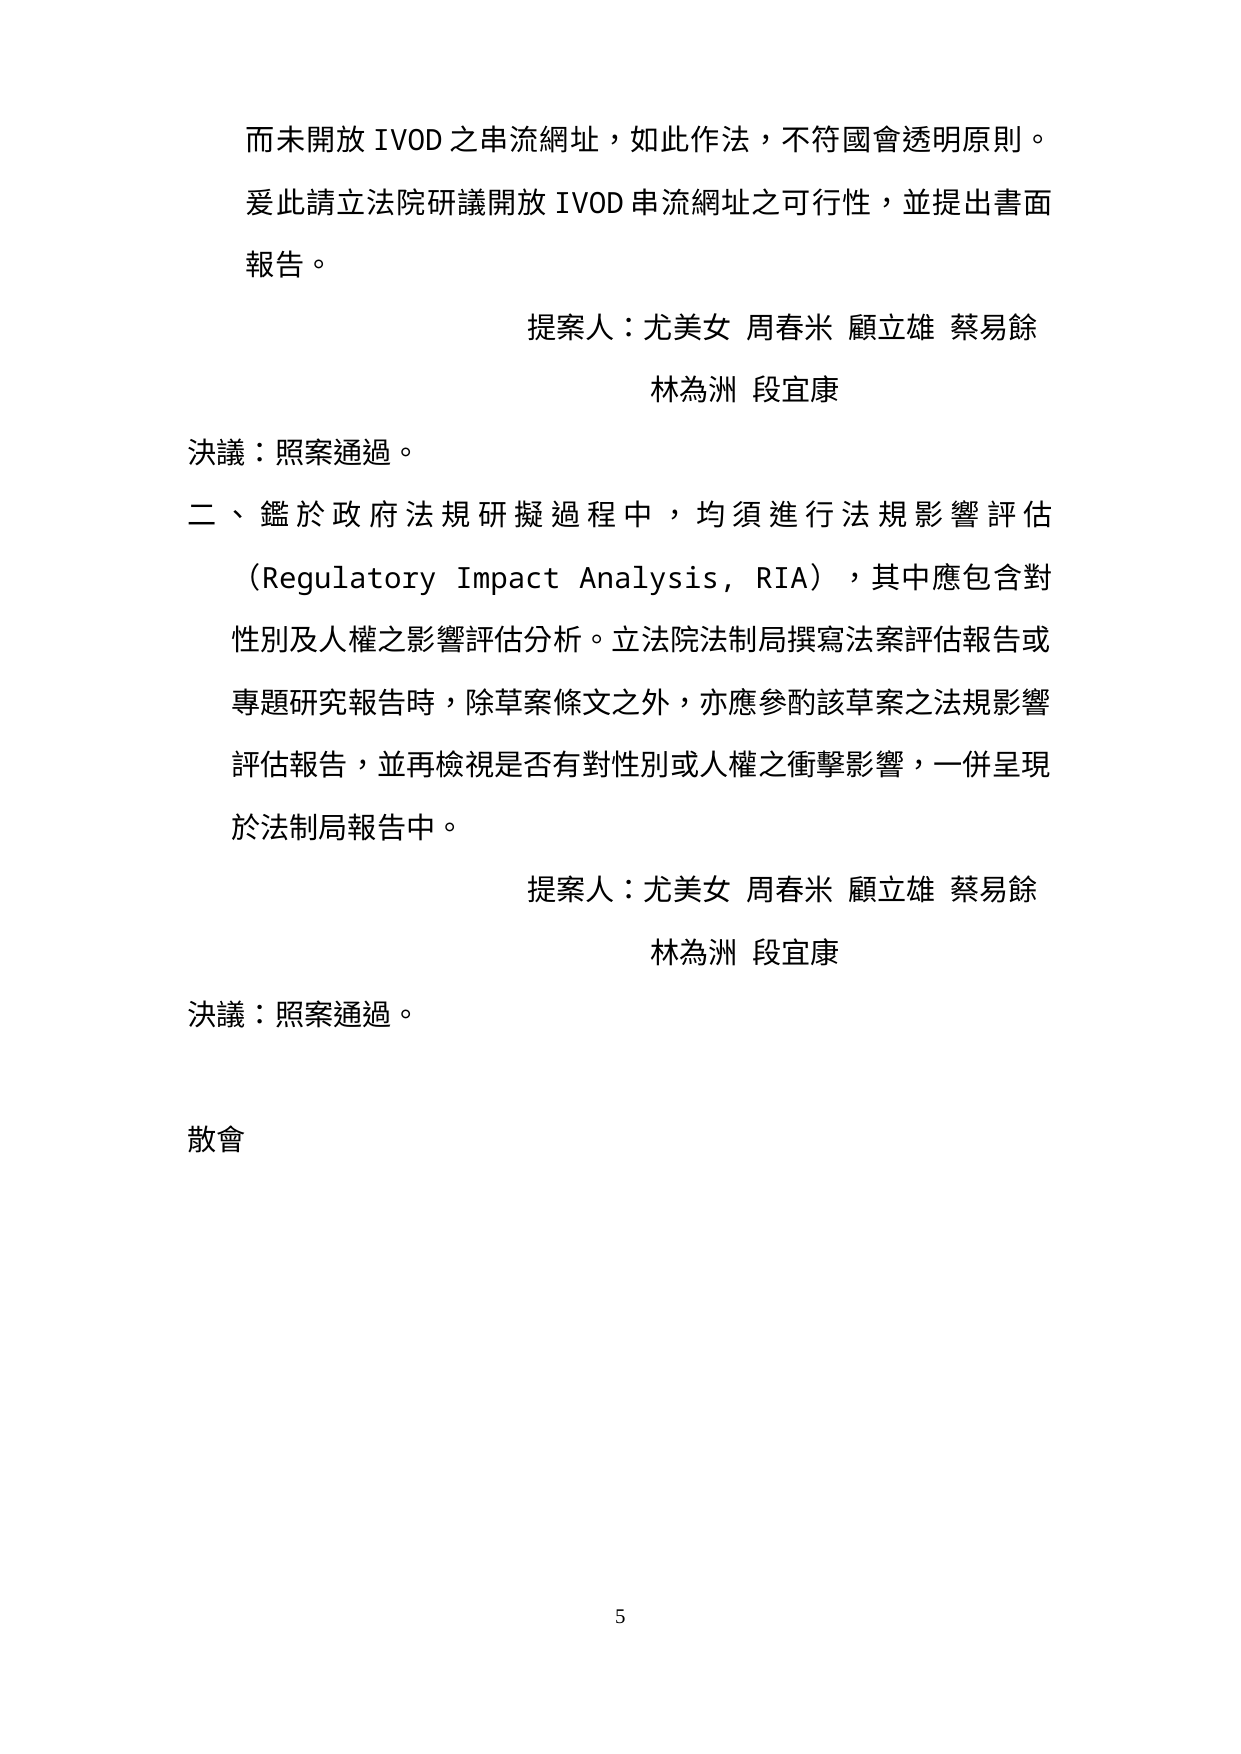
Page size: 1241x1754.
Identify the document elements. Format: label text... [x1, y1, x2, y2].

text 決議：照案通過。 [187, 409, 1053, 471]
text 二、鑑於政府法規研擬過程中，均須進行法規影響評估（Regulatory Impact Analysis, RIA），其中應包含對性別及人權之影響評估分析。立法院法制局撰寫法案評估報告或專題研究報告時，除草案條文之外，亦應參酌該草案之法規影響評估報告，並再檢視是否有對性別或人權之衝擊影響，一併呈現於法制局報告中。 [187, 471, 1053, 846]
text 一、鑑於立法院建置「OpenData」平台，卻僅開放會議議事部分，而未開放IVOD之串流網址，如此作法，不符國會透明原則。爰此請立法院研議開放IVOD串流網址之可行性，並提出書面報告。 [187, 96, 1053, 284]
text 提案人：尤美女 周春米 顧立雄 蔡易餘 [527, 846, 1053, 909]
text 林為洲 段宜康 [650, 346, 1053, 409]
text 提案人：尤美女 周春米 顧立雄 蔡易餘 [527, 284, 1053, 346]
text 決議：照案通過。 [187, 971, 1053, 1034]
text 林為洲 段宜康 [650, 909, 1053, 971]
text 散會 [187, 1096, 1053, 1159]
